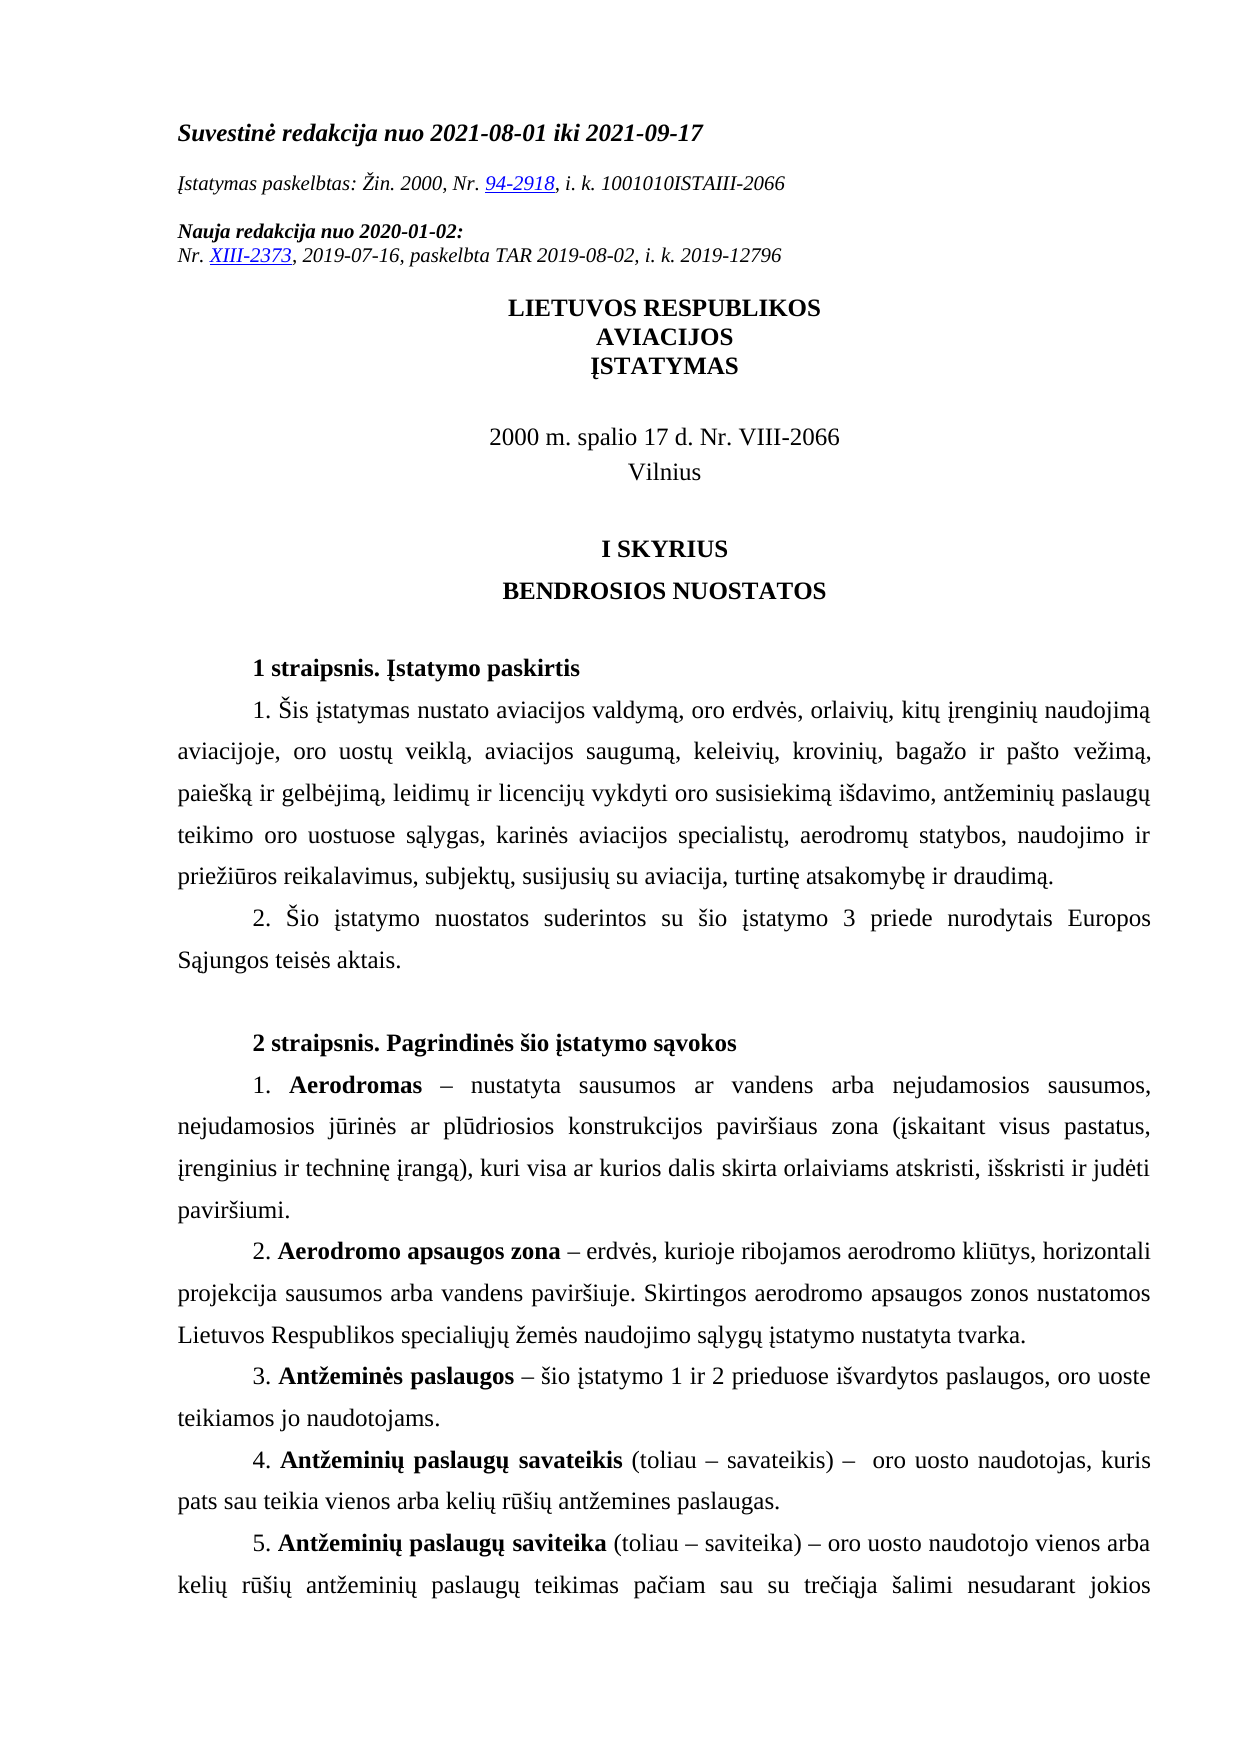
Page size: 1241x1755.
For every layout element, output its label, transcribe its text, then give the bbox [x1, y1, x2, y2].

text 1. Šis įstatymas nustato aviacijos valdymą, oro erdvės, orlaivių, kitų įrenginių naudojimą aviacijoje, oro uostų veiklą, aviacijos saugumą, keleivių, krovinių, bagažo ir pašto vežimą, paiešką ir gelbėjimą, leidimų ir licencijų vykdyti oro susisiekimą išdavimo, antžeminių paslaugų teikimo oro uostuose sąlygas, karinės aviacijos specialistų, aerodromų statybos, naudojimo ir priežiūros reikalavimus, subjektų, susijusių su aviacija, turtinę atsakomybę ir draudimą. [177, 682, 1152, 890]
text 3. Antžeminės paslaugos – šio įstatymo 1 ir 2 prieduose išvardytos paslaugos, oro uoste teikiamos jo naudotojams. [177, 1348, 1152, 1432]
text 2. Aerodromo apsaugos zona – erdvės, kurioje ribojamos aerodromo kliūtys, horizontali projekcija sausumos arba vandens paviršiuje. Skirtingos aerodromo apsaugos zonos nustatomos Lietuvos Respublikos specialiųjų žemės naudojimo sąlygų įstatymo nustatyta tvarka. [177, 1223, 1152, 1348]
text Vilnius [177, 451, 1152, 486]
text 2000 m. spalio 17 d. Nr. VIII-2066 [177, 415, 1152, 451]
text 1. Aerodromas – nustatyta sausumos ar vandens arba nejudamosios sausumos, nejudamosios jūrinės ar plūdriosios konstrukcijos paviršiaus zona (įskaitant visus pastatus, įrenginius ir techninę įrangą), kuri visa ar kurios dalis skirta orlaiviams atskristi, išskristi ir judėti paviršiumi. [177, 1057, 1152, 1223]
text I SKYRIUS [177, 521, 1152, 563]
text BENDROSIOS NUOSTATOS [177, 563, 1152, 605]
text Nauja redakcija nuo 2020-01-02: [177, 219, 1152, 243]
text 5. Antžeminių paslaugų saviteika (toliau – saviteika) – oro uosto naudotojo vienos arba kelių rūšių antžeminių paslaugų teikimas pačiam sau su trečiąja šalimi nesudarant jokios [177, 1515, 1152, 1598]
text Nr. XIII-2373, 2019-07-16, paskelbta TAR 2019-08-02, i. k. 2019-12796 [177, 243, 1152, 267]
text Suvestinė redakcija nuo 2021-08-01 iki 2021-09-17 [177, 118, 1152, 147]
text 2 straipsnis. Pagrindinės šio įstatymo sąvokos [177, 1015, 1152, 1057]
text LIETUVOS RESPUBLIKOS AVIACIJOS ĮSTATYMAS [177, 293, 1152, 380]
text 1 straipsnis. Įstatymo paskirtis [177, 640, 1152, 682]
text 4. Antžeminių paslaugų savateikis (toliau – savateikis) – oro uosto naudotojas, kuris pats sau teikia vienos arba kelių rūšių antžemines paslaugas. [177, 1432, 1152, 1515]
text Įstatymas paskelbtas: Žin. 2000, Nr. 94-2918, i. k. 1001010ISTAIII-2066 [177, 171, 1152, 195]
text 2. Šio įstatymo nuostatos suderintos su šio įstatymo 3 priede nurodytais Europos Sąjungos teisės aktais. [177, 890, 1152, 973]
